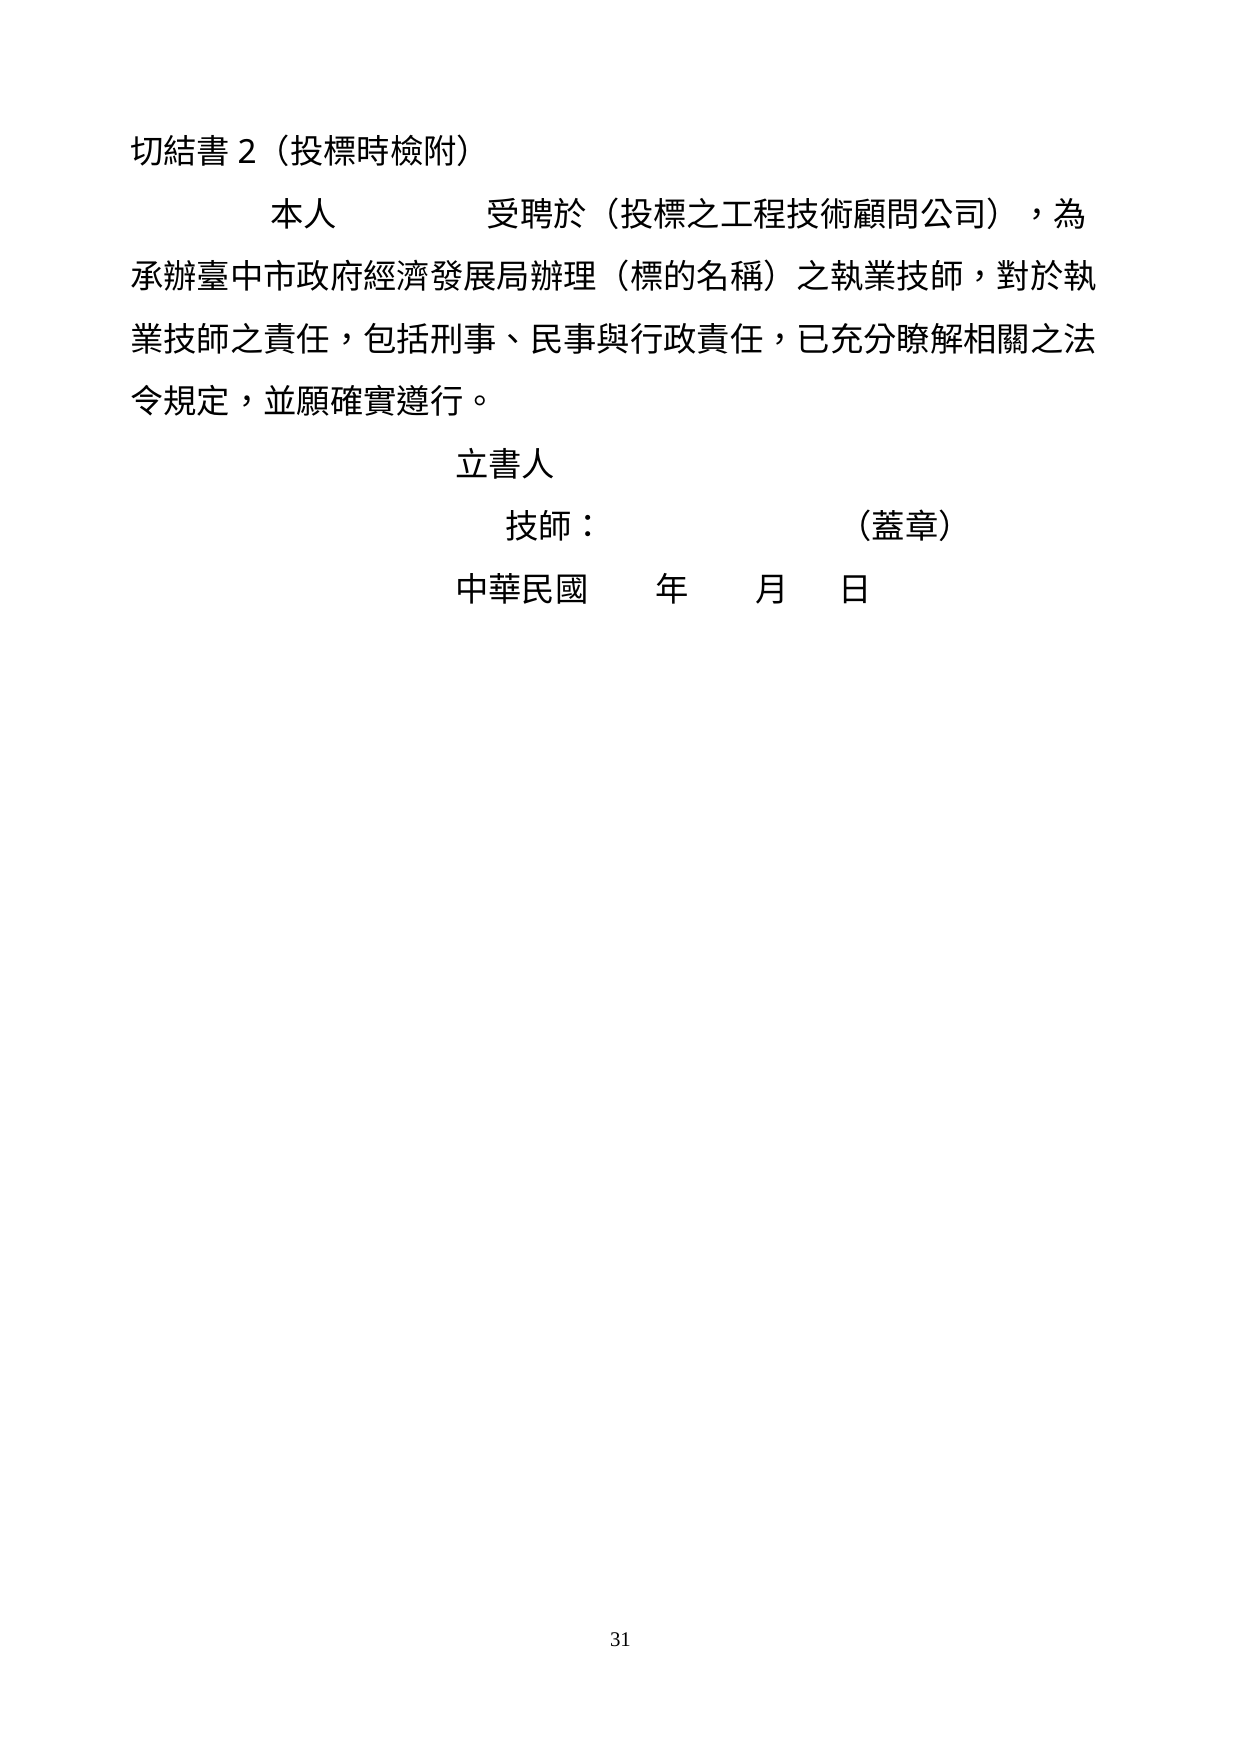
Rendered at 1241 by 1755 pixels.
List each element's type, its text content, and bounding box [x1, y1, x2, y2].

text 中華民國 年 月 日 [455, 545, 1110, 608]
text 切結書2（投標時檢附） [130, 108, 1110, 170]
text 本人 受聘於（投標之工程技術顧問公司），為承辦臺中市政府經濟發展局辦理（標的名稱）之執業技師，對於執業技師之責任，包括刑事、民事與行政責任，已充分瞭解相關之法令規定，並願確實遵行。 [130, 170, 1110, 420]
text 技師： （蓋章） [505, 483, 1110, 545]
text 立書人 [455, 420, 1110, 483]
